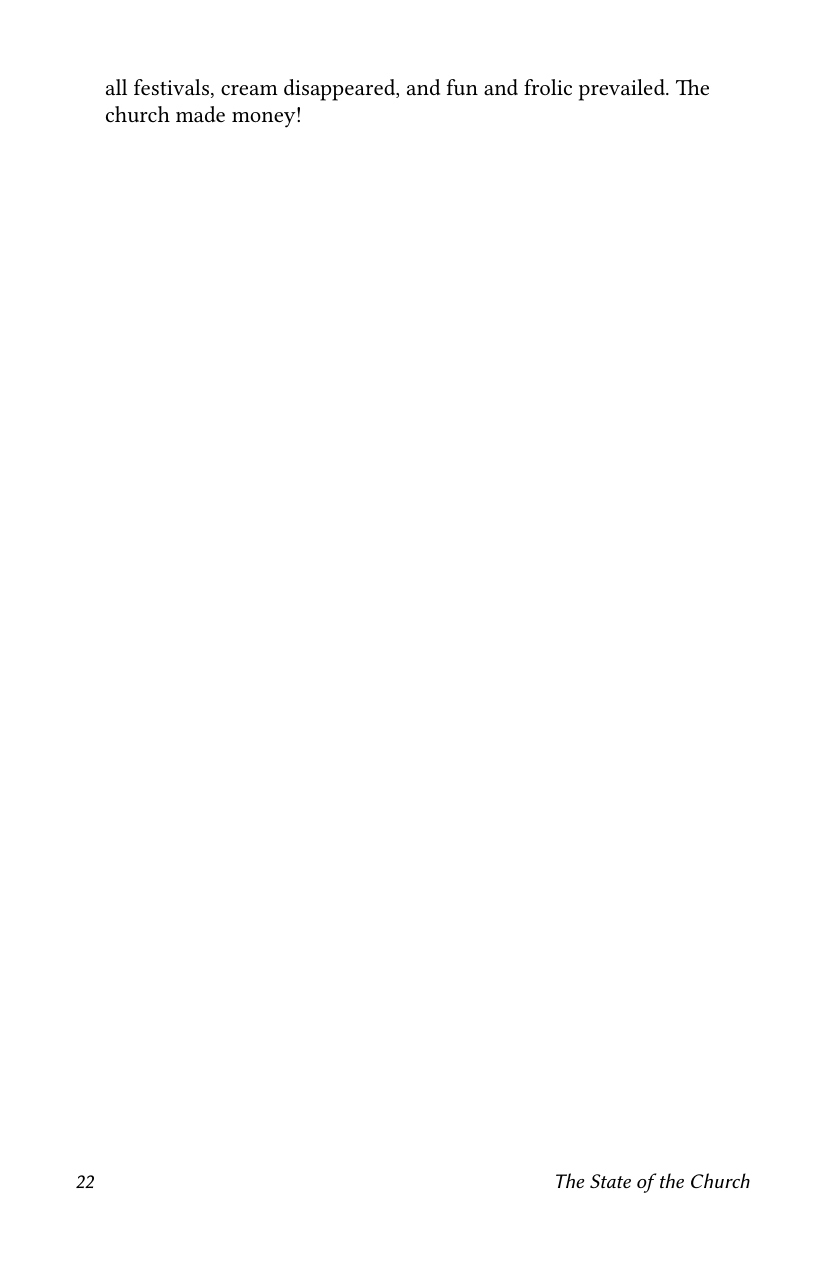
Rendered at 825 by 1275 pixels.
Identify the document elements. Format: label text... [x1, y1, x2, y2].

text all festivals, cream disappeared, and fun and frolic prevailed. The church made money! [105, 75, 720, 128]
